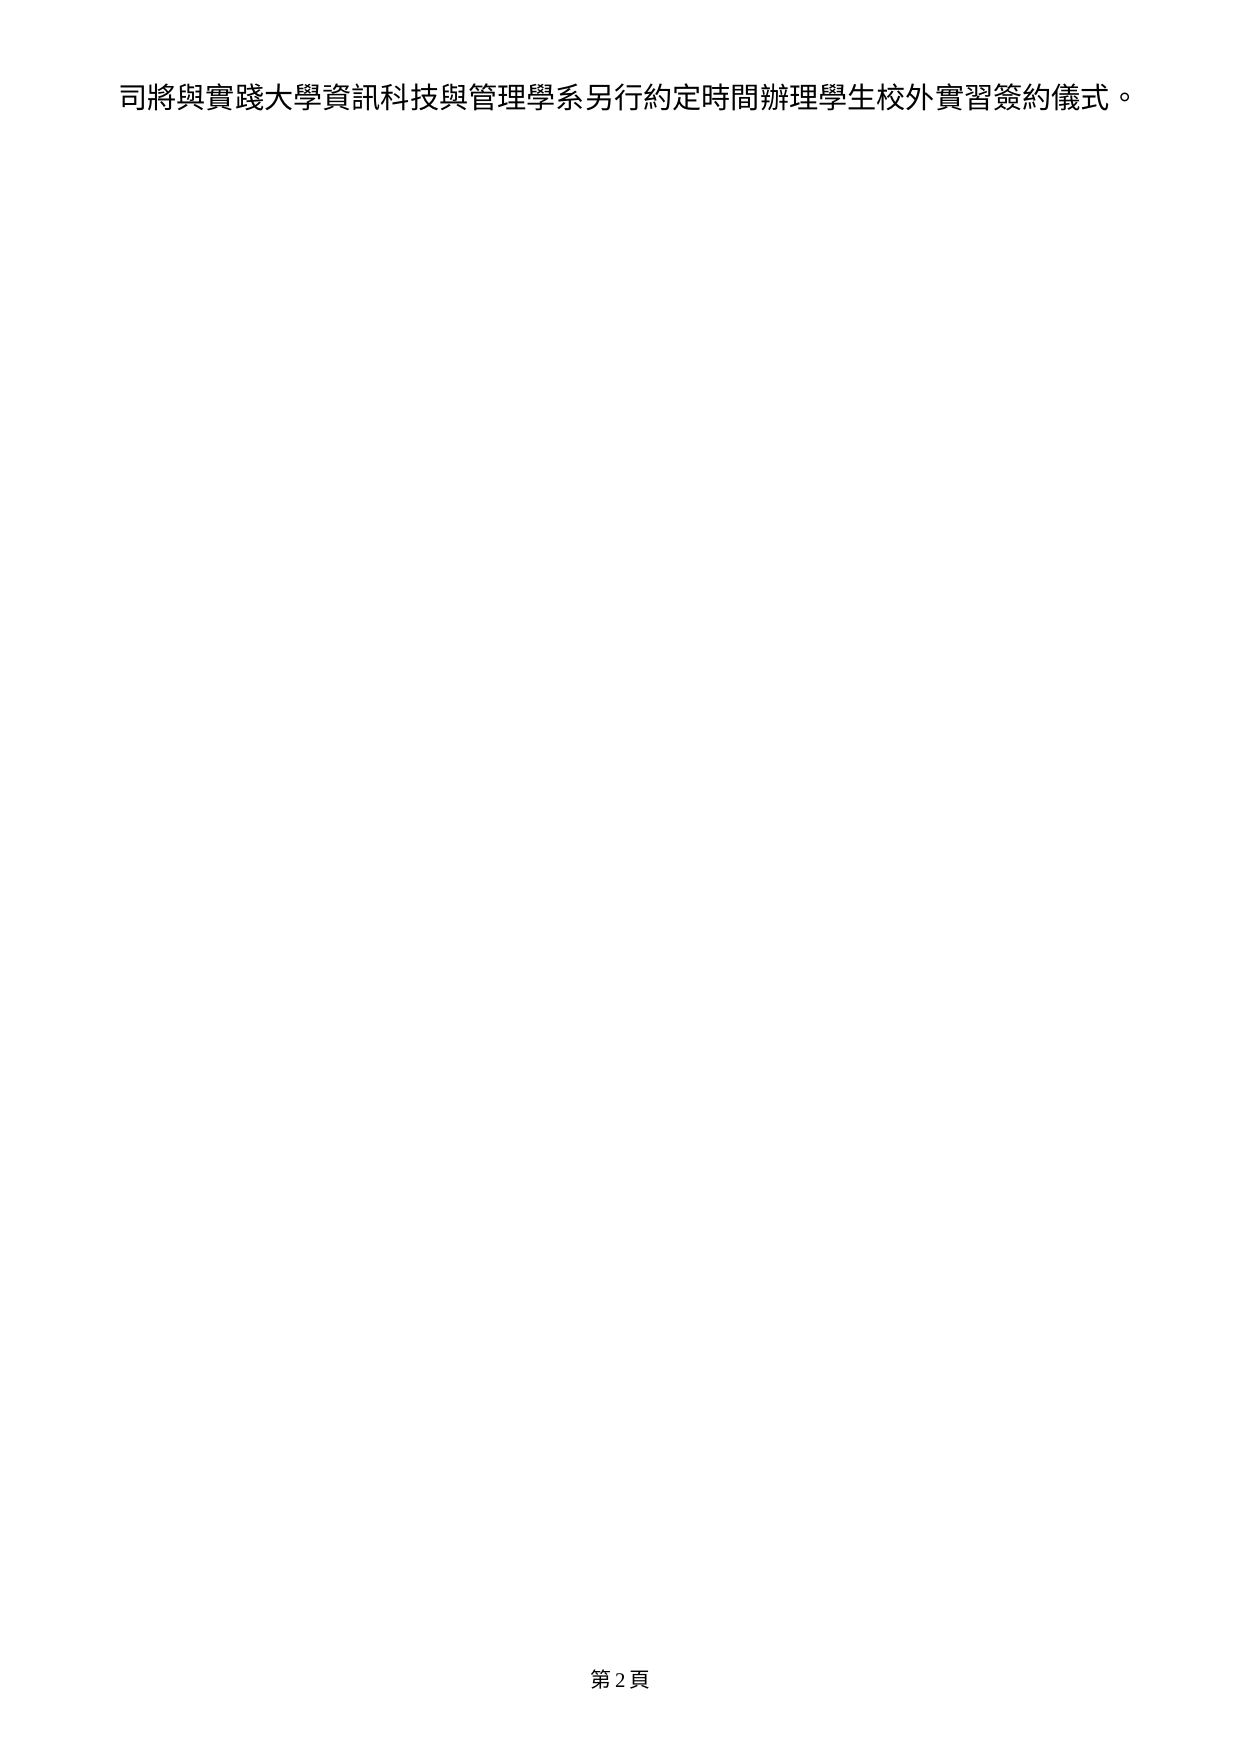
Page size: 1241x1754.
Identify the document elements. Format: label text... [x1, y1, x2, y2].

text 本人 (親筆簽名)已詳讀貴系學生校外實習作業要點，充分了解該校外實習之施行方式、權利與義務關係，自願提供該實習機會。本公司將與實踐大學資訊科技與管理學系另行約定時間辦理學生校外實習簽約儀式。 [118, 75, 1122, 117]
